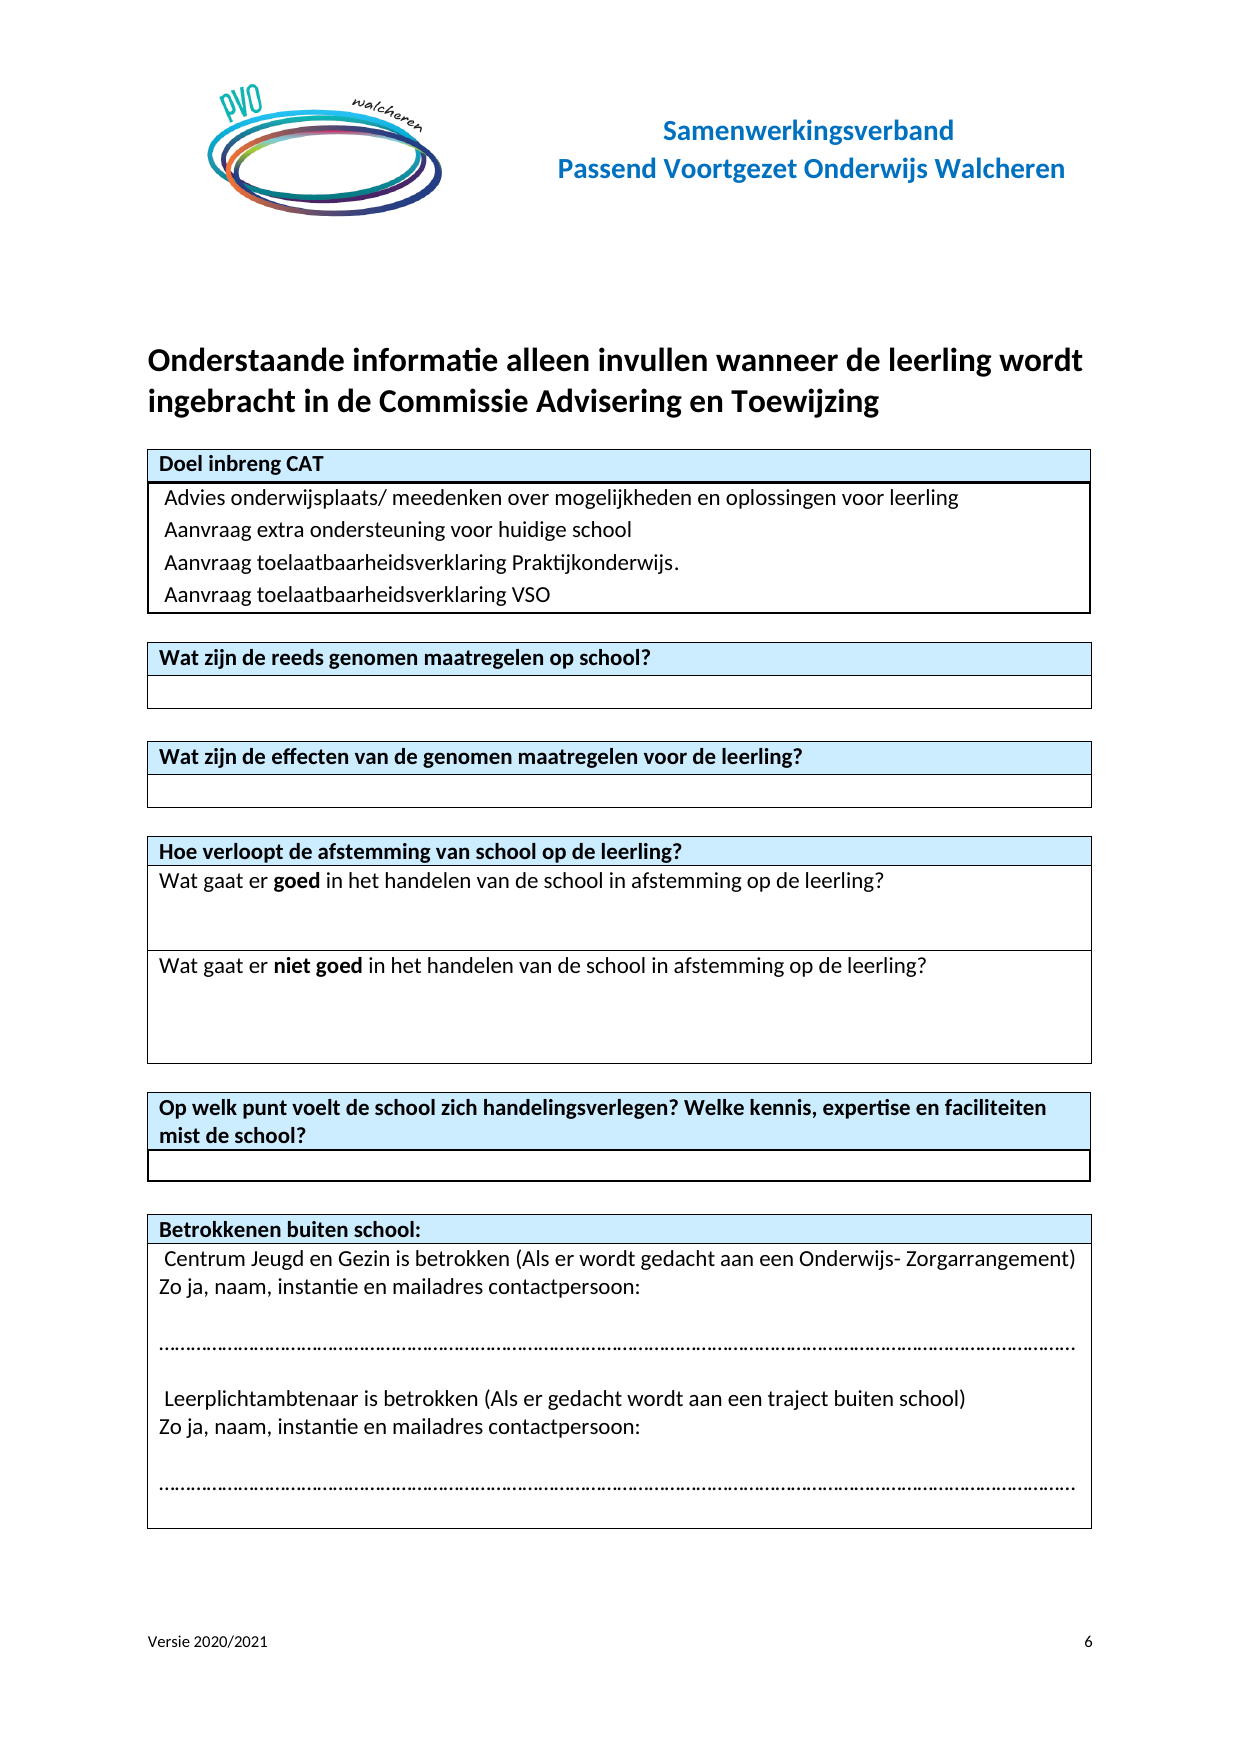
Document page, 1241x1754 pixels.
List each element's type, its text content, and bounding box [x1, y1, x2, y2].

table_cell Wat gaat er niet goed in het handelen van de school in afstemming op de leerling? [148, 951, 1091, 1063]
table_cell Advies onderwijsplaats/ meedenken over mogelijkheden en oplossingen voor leerling Aanvraag extra ondersteuning voor huidige school Aanvraag toelaatbaarheidsverklaring Praktijkonderwijs. Aanvraag toelaatbaarheidsverklaring VSO [149, 484, 1089, 612]
table_cell [148, 775, 1091, 807]
table_header Doel inbreng CAT [148, 450, 1090, 481]
table_header Wat zijn de effecten van de genomen maatregelen voor de leerling? [148, 742, 1091, 774]
table_header Betrokkenen buiten school: [148, 1215, 1091, 1243]
table_header Hoe verloopt de afstemming van school op de leerling? [148, 837, 1091, 865]
table_cell [149, 1151, 1089, 1179]
table_header Op welk punt voelt de school zich handelingsverlegen? Welke kennis, expertise en faciliteiten mist de school? [148, 1093, 1090, 1149]
table_cell [148, 676, 1091, 708]
table_cell Wat gaat er goed in het handelen van de school in afstemming op de leerling? [148, 866, 1091, 950]
text Onderstaande informatie alleen invullen wanneer de leerling wordt ingebracht in de Commissie Advisering en Toewijzing [148, 339, 1092, 420]
table_header Wat zijn de reeds genomen maatregelen op school? [148, 643, 1091, 675]
table_cell Centrum Jeugd en Gezin is betrokken (Als er wordt gedacht aan een Onderwijs- Zorgarrangement) Zo ja, naam, instantie en mailadres contactpersoon: ………………………………………………………………………………………………………………………………………………………… Leerplichtambtenaar is betrokken (Als er gedacht wordt aan een traject buiten school) Zo ja, naam, instantie en mailadres contactpersoon: ………………………………………………………………………………………………………………………………………………………… [148, 1244, 1091, 1528]
